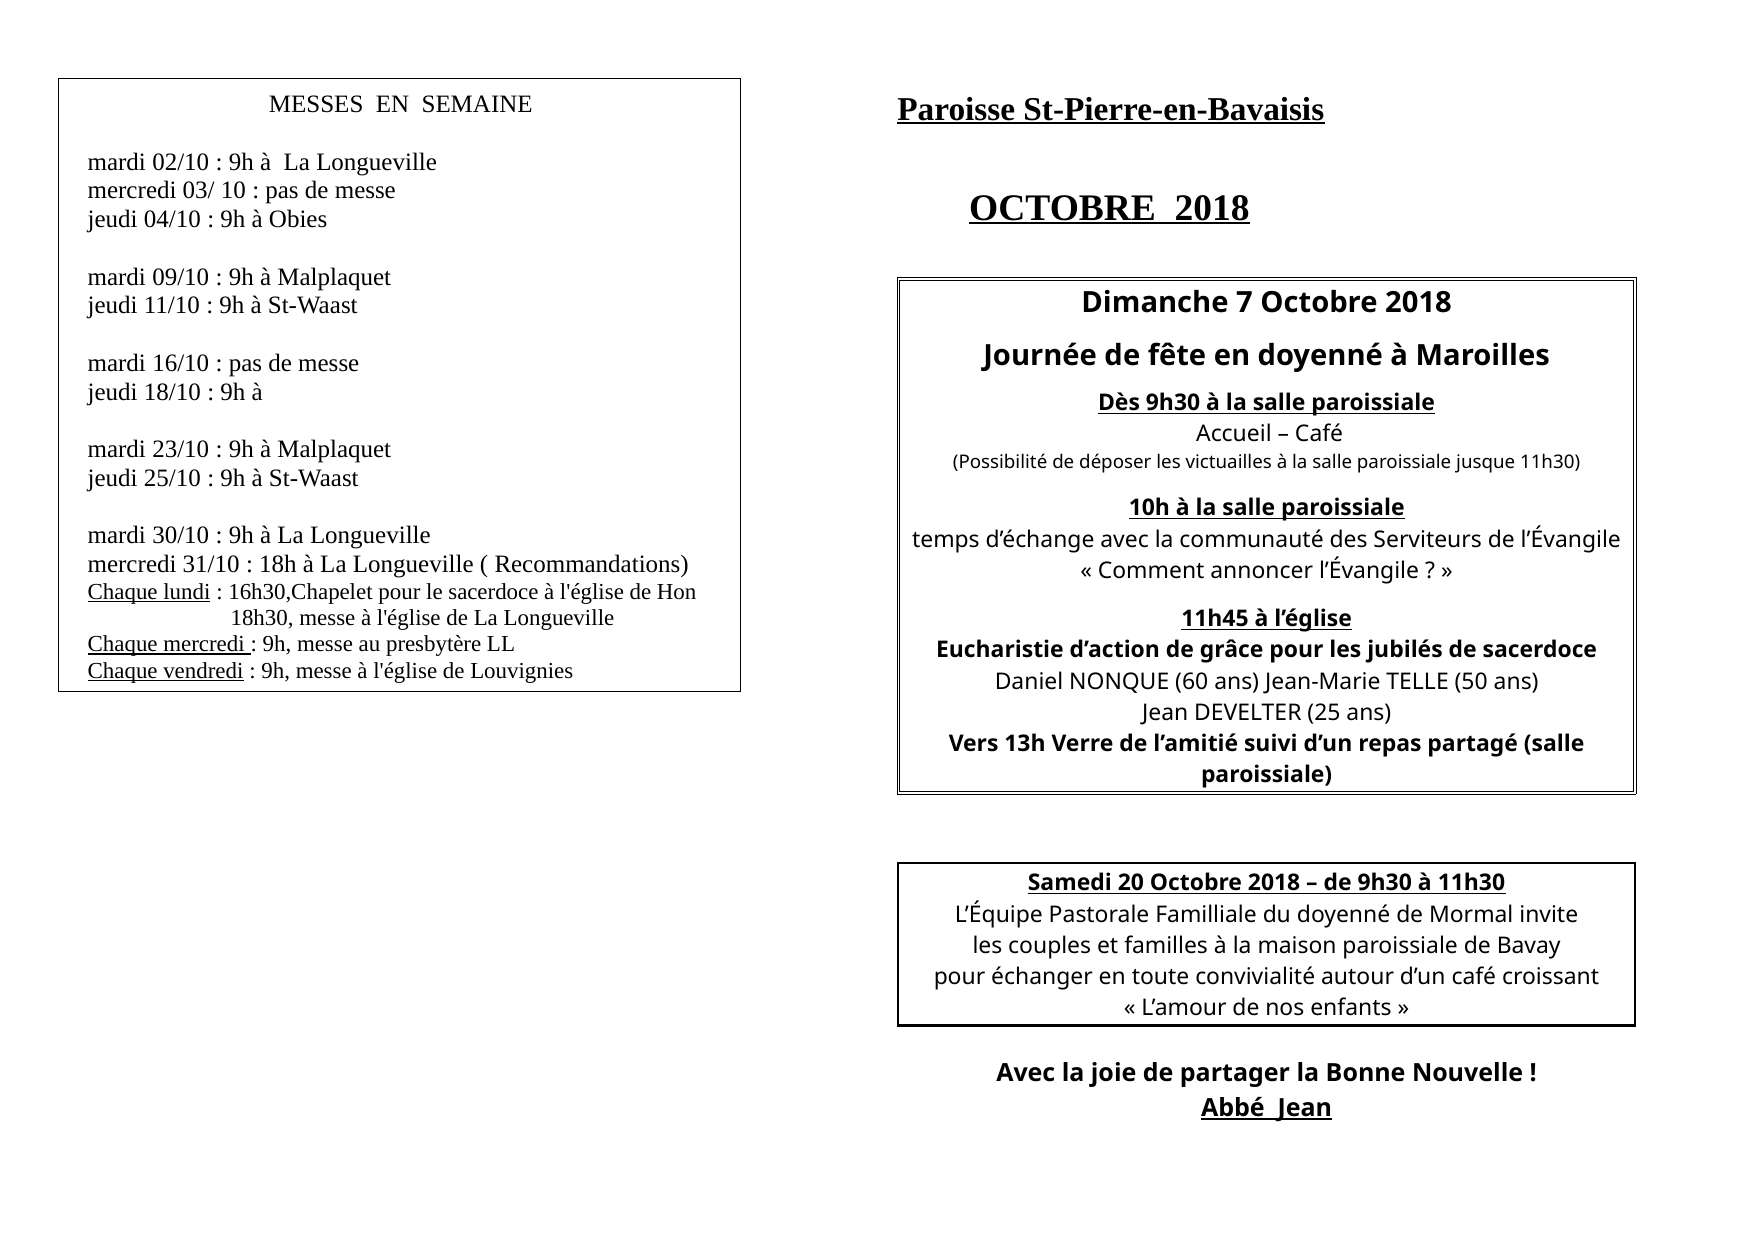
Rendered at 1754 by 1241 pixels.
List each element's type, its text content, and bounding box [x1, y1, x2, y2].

text pour échanger en toute convivialité autour d’un café croissant [899, 956, 1634, 987]
text (Possibilité de déposer les victuailles à la salle paroissiale jusque 11h30) [900, 444, 1633, 474]
text mercredi 31/10 : 18h à La Longueville ( Recommandations) [87, 549, 740, 578]
text jeudi 18/10 : 9h à [87, 377, 740, 405]
text Avec la joie de partager la Bonne Nouvelle ! [897, 1055, 1636, 1089]
text Vers 13h Verre de l’amitié suivi d’un repas partagé (salle paroissiale) [900, 723, 1633, 791]
text [741, 262, 826, 290]
text [741, 604, 826, 631]
text [741, 89, 826, 118]
text 10h à la salle paroissiale [900, 487, 1633, 518]
text [741, 204, 826, 233]
text Abbé Jean [897, 1089, 1636, 1123]
text [741, 549, 826, 578]
text [741, 463, 826, 492]
text Dimanche 7 Octobre 2018 [900, 281, 1633, 321]
text [741, 434, 826, 463]
text L’Équipe Pastorale Familliale du doyenné de Mormal invite [899, 893, 1634, 924]
text Paroisse St-Pierre-en-Bavaisis [897, 89, 1636, 127]
text Daniel NONQUE (60 ans) Jean-Marie TELLE (50 ans) [900, 660, 1633, 691]
text OCTOBRE 2018 [897, 185, 1636, 228]
text temps d’échange avec la communauté des Serviteurs de l’Évangile [900, 518, 1633, 549]
text mardi 16/10 : pas de messe [87, 348, 740, 377]
text jeudi 11/10 : 9h à St-Waast [87, 290, 740, 319]
text Samedi 20 Octobre 2018 – de 9h30 à 11h30 [899, 864, 1634, 893]
text jeudi 04/10 : 9h à Obies [87, 204, 740, 233]
text « Comment annoncer l’Évangile ? » [900, 549, 1633, 585]
text les couples et familles à la maison paroissiale de Bavay [899, 924, 1634, 956]
text [741, 348, 826, 377]
text [741, 657, 826, 683]
text mercredi 03/ 10 : pas de messe [87, 175, 740, 204]
text 18h30, messe à l'église de La Longueville [87, 604, 740, 631]
text [741, 147, 826, 175]
text mardi 30/10 : 9h à La Longueville [87, 520, 740, 549]
text mardi 23/10 : 9h à Malplaquet [87, 434, 740, 463]
text Accueil – Café [900, 413, 1633, 444]
text mardi 02/10 : 9h à La Longueville [87, 147, 740, 175]
text [741, 520, 826, 549]
text Jean DEVELTER (25 ans) [900, 691, 1633, 723]
text [741, 377, 826, 405]
text Chaque vendredi : 9h, messe à l'église de Louvignies [87, 657, 740, 683]
text [741, 578, 826, 604]
text jeudi 25/10 : 9h à St-Waast [87, 463, 740, 492]
text Journée de fête en doyenné à Maroilles [900, 329, 1633, 374]
text mardi 09/10 : 9h à Malplaquet [87, 262, 740, 290]
text Eucharistie d’action de grâce pour les jubilés de sacerdoce [900, 629, 1633, 660]
text MESSES EN SEMAINE [87, 89, 740, 118]
text [741, 631, 826, 657]
text [741, 290, 826, 319]
text Chaque lundi : 16h30,Chapelet pour le sacerdoce à l'église de Hon [87, 578, 740, 604]
text Chaque mercredi : 9h, messe au presbytère LL [87, 631, 740, 657]
text [741, 175, 826, 204]
text Dès 9h30 à la salle paroissiale [900, 382, 1633, 413]
text 11h45 à l’église [900, 598, 1633, 629]
text « L’amour de nos enfants » [899, 987, 1634, 1024]
